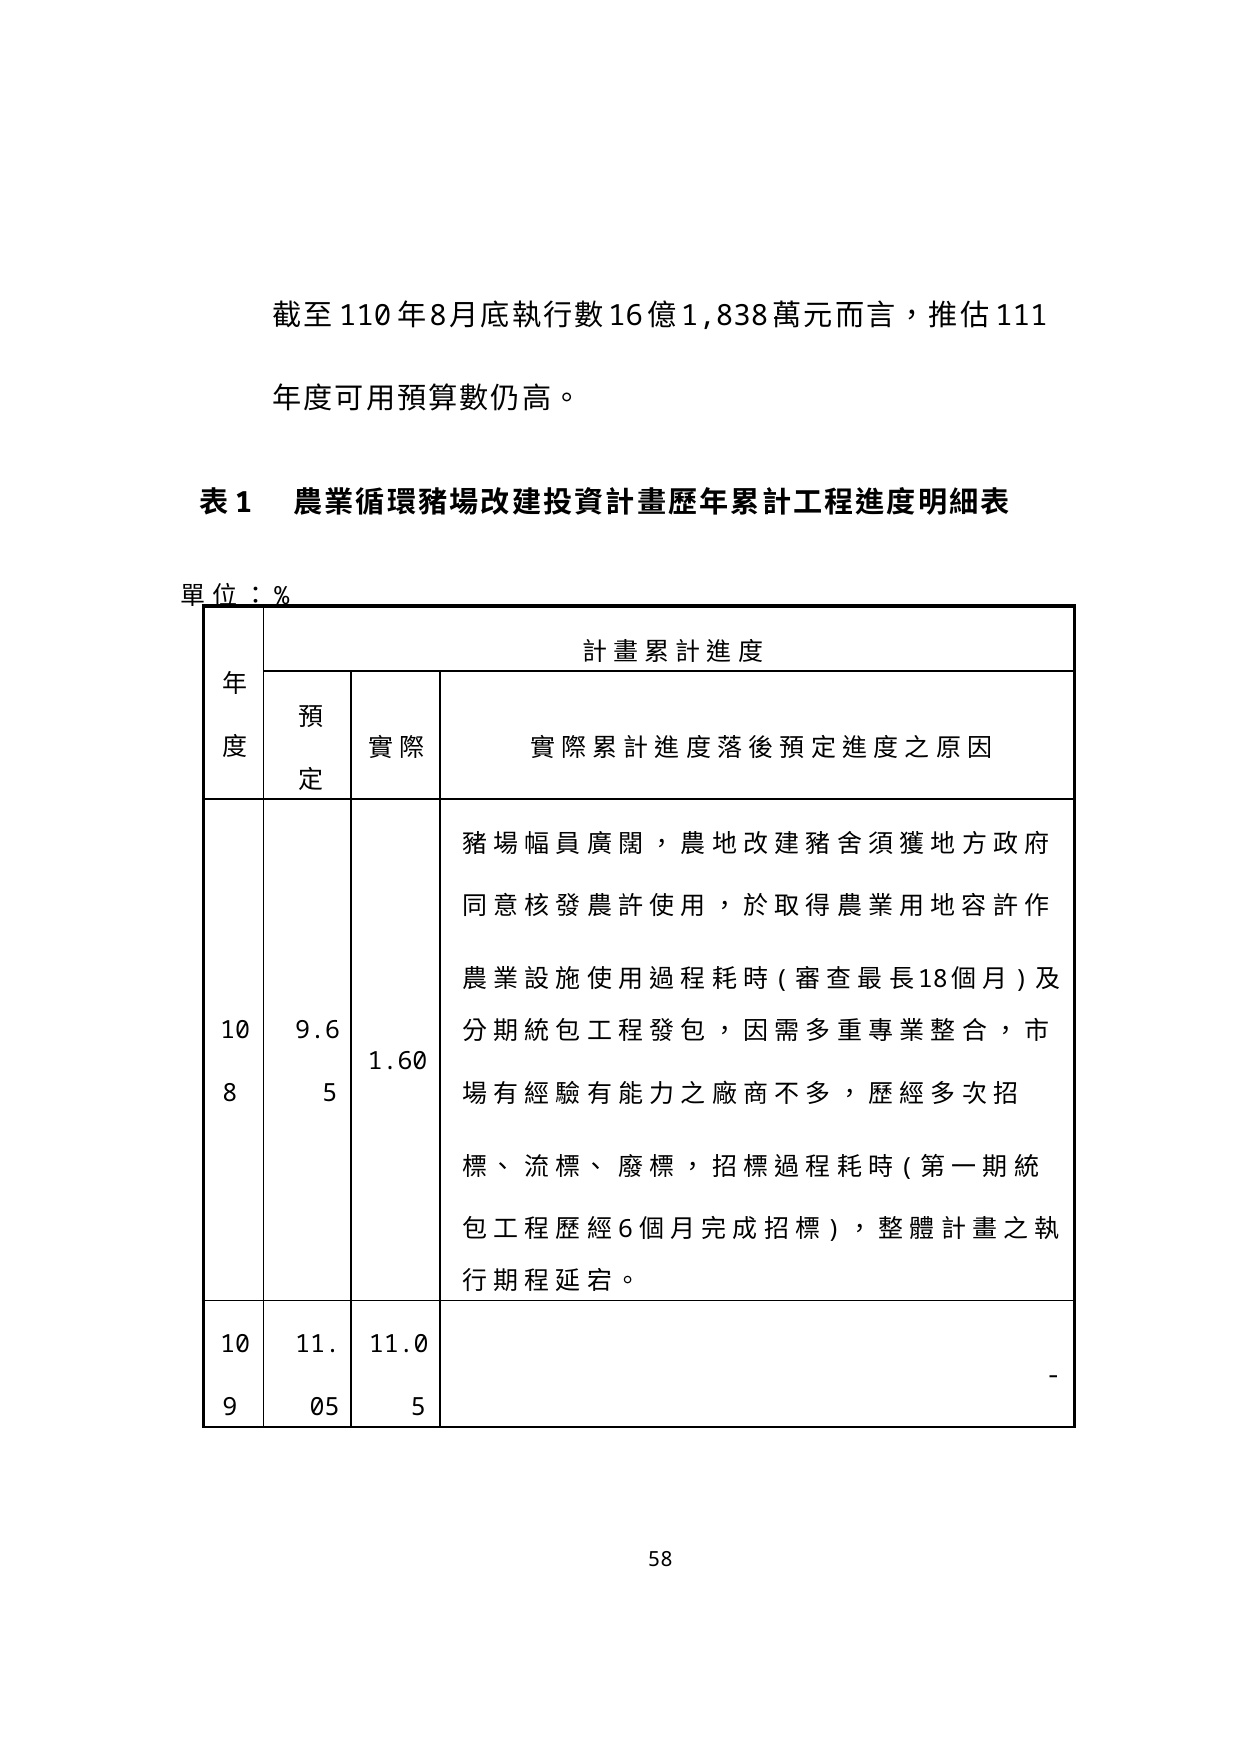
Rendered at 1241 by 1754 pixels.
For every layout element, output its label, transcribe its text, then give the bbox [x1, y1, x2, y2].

table_header 年度 [205, 608, 263, 798]
table_cell 11.05 [352, 1301, 439, 1426]
table_cell 11.05 [264, 1301, 350, 1426]
text 表1 農業循環豬場改建投資計畫歷年累計工程進度明細表 單位：% [177, 417, 1063, 604]
table_cell 1.60 [352, 800, 439, 1299]
table_cell 預定 [264, 672, 350, 798]
table_cell 豬場幅員廣闊，農地改建豬舍須獲地方政府同意核發農許使用，於取得農業用地容許作農業設施使用過程耗時(審查最長18個月)及分期統包工程發包，因需多重專業整合，市場有經驗有能力之廠商不多，歷經多次招標、流標、廢標，招標過程耗時(第一期統包工程歷經6個月完成招標)，整體計畫之執行期程延宕。 [441, 800, 1073, 1299]
text 豬場改建計畫歷年累計工程進度均有落後情形(詳表1)，108年度實際累計進度1.60%低於預定9.65%、109年度實際累計進度11.05%則與預定相符，110年截至8月底實際累計進度37.81%仍未達預定44.32%。另該計畫109年度可用預算數61億8,301萬2千元，決算數11億5,000萬元，預算執行率僅18.60%(詳表2)，111年度雖未編列預算，惟以110年度可用預算數51億1,450萬元，截至110年8月底執行數16億1,838萬元而言，推估111年度可用預算數仍高。 [266, 229, 1063, 417]
table_cell 9.65 [264, 800, 350, 1299]
table_cell 實際 [352, 672, 439, 798]
table_cell 109 [205, 1301, 263, 1426]
table_cell 108 [205, 800, 263, 1299]
table_cell 實際累計進度落後預定進度之原因 [441, 672, 1073, 798]
table_cell - [441, 1301, 1073, 1426]
table_header 計畫累計進度 [264, 608, 1073, 670]
